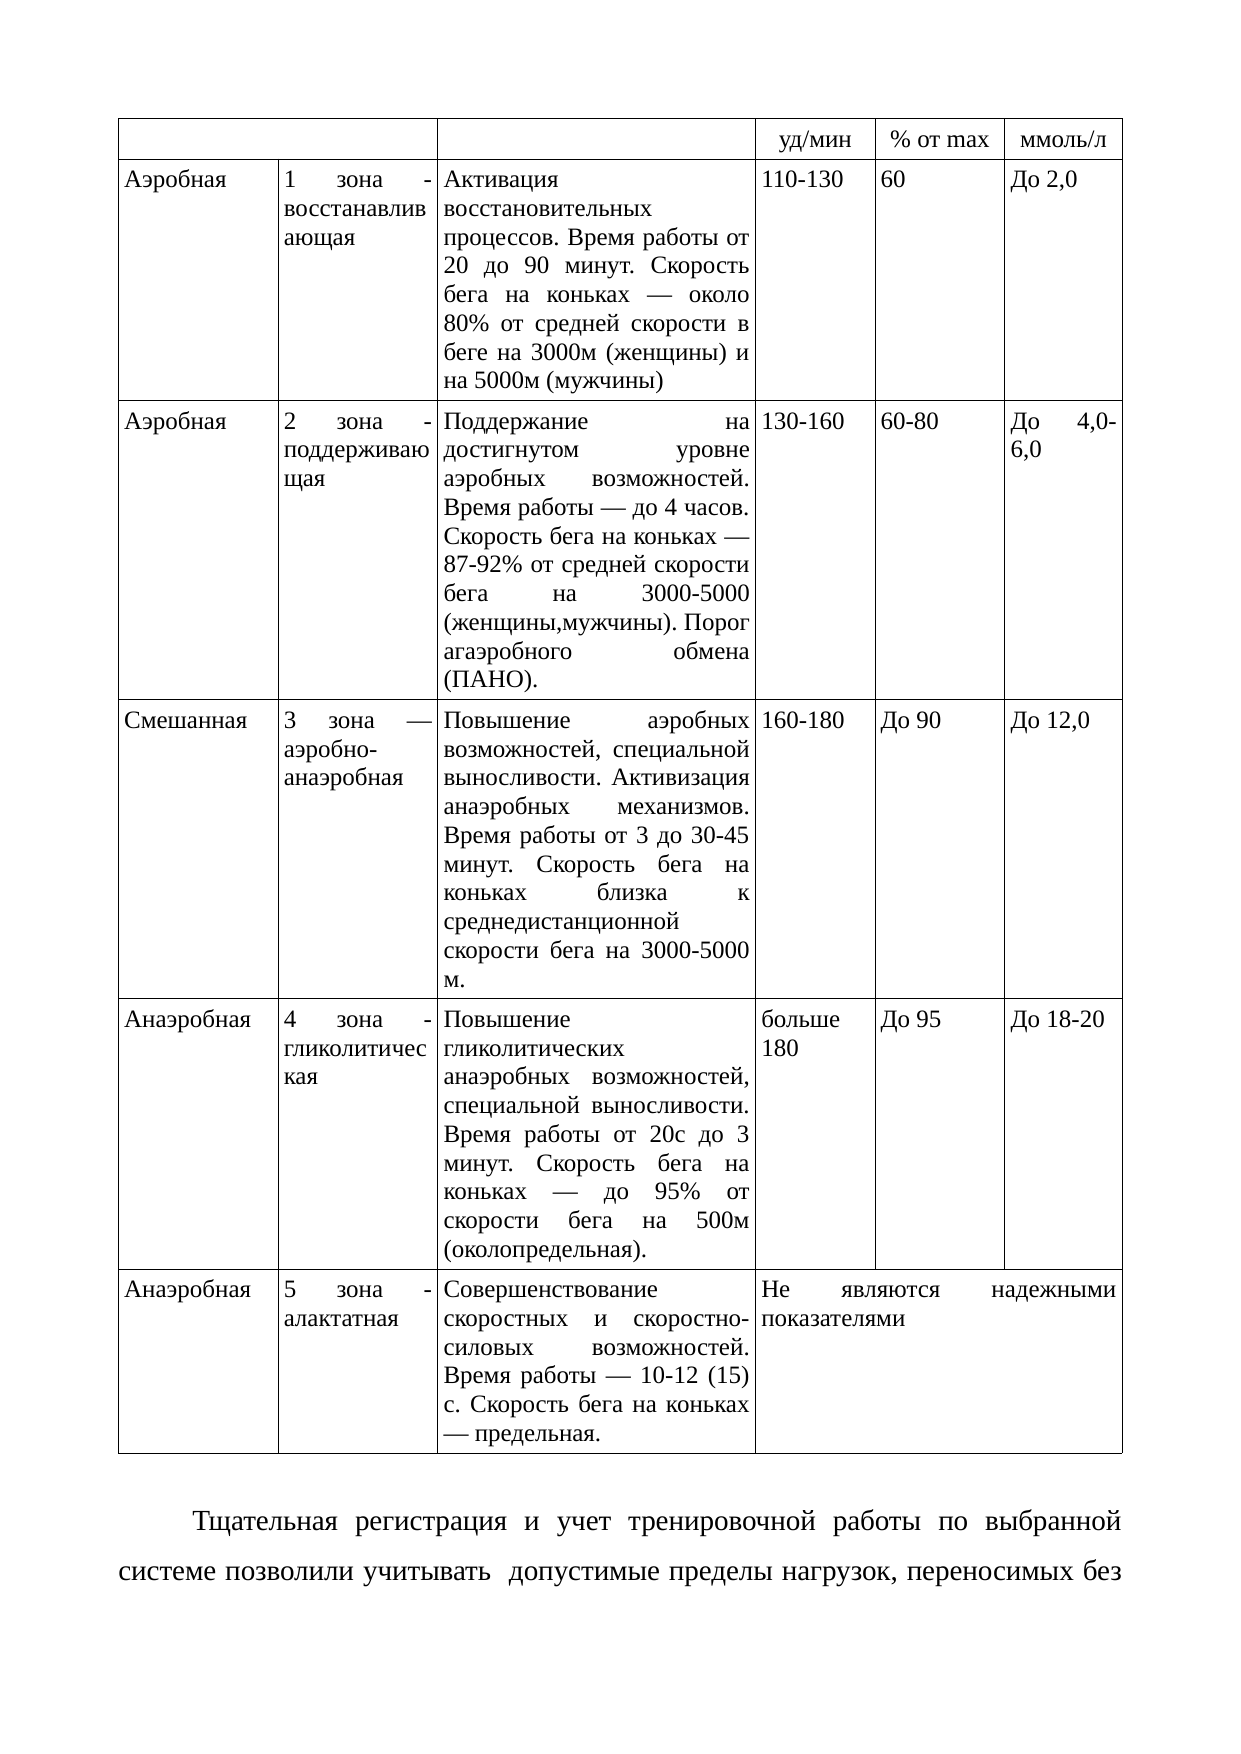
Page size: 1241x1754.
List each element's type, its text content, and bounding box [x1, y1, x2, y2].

table_cell До 4,0-6,0 [1005, 401, 1122, 699]
table_cell 130-160 [756, 401, 875, 699]
table_cell 1 зона - восстанавливающая [279, 160, 437, 400]
table_cell Совершенствование скоростных и скоростно-силовых возможностей. Время работы — 10-12 (15) с. Скорость бега на коньках — предельная. [438, 1270, 755, 1452]
table_cell Не являются надежными показателями [756, 1270, 1122, 1452]
table_cell До 18-20 [1005, 999, 1122, 1268]
table_cell 60-80 [876, 401, 1004, 699]
table_cell 110-130 [756, 160, 875, 400]
table_cell Повышение гликолитических анаэробных возможностей, специальной выносливости. Время работы от 20с до 3 минут. Скорость бега на коньках — до 95% от скорости бега на 500м (околопредельная). [438, 999, 755, 1268]
table_cell 160-180 [756, 700, 875, 998]
table_cell уд/мин [756, 119, 875, 158]
table_cell Анаэробная [119, 999, 278, 1268]
table_cell Смешанная [119, 700, 278, 998]
table_cell 4 зона - гликолитическая [279, 999, 437, 1268]
table_cell До 95 [876, 999, 1004, 1268]
table_cell До 12,0 [1005, 700, 1122, 998]
table_cell % от max [876, 119, 1004, 158]
table_cell До 90 [876, 700, 1004, 998]
table_cell 3 зона — аэробно-анаэробная [279, 700, 437, 998]
table_cell ммоль/л [1005, 119, 1122, 158]
table_cell больше 180 [756, 999, 875, 1268]
text Тщательная регистрация и учет тренировочной работы по выбранной системе позволили учитывать допустимые пределы нагрузок, переносимых без [118, 1503, 1122, 1587]
table_cell 5 зона - алактатная [279, 1270, 437, 1452]
table_cell Аэробная [119, 160, 278, 400]
table_header [438, 119, 755, 158]
table_header [119, 119, 437, 158]
table_cell Повышение аэробных возможностей, специальной выносливости. Активизация анаэробных механизмов. Время работы от 3 до 30-45 минут. Скорость бега на коньках близка к среднедистанционной скорости бега на 3000-5000 м. [438, 700, 755, 998]
table_cell 2 зона - поддерживающая [279, 401, 437, 699]
table_cell Активация восстановительных процессов. Время работы от 20 до 90 минут. Скорость бега на коньках — около 80% от средней скорости в беге на 3000м (женщины) и на 5000м (мужчины) [438, 160, 755, 400]
table_cell Анаэробная [119, 1270, 278, 1452]
table_cell Аэробная [119, 401, 278, 699]
table_cell Поддержание на достигнутом уровне аэробных возможностей. Время работы — до 4 часов. Скорость бега на коньках — 87-92% от средней скорости бега на 3000-5000 (женщины,мужчины). Порог агаэробного обмена (ПАНО). [438, 401, 755, 699]
table_cell До 2,0 [1005, 160, 1122, 400]
table_cell 60 [876, 160, 1004, 400]
